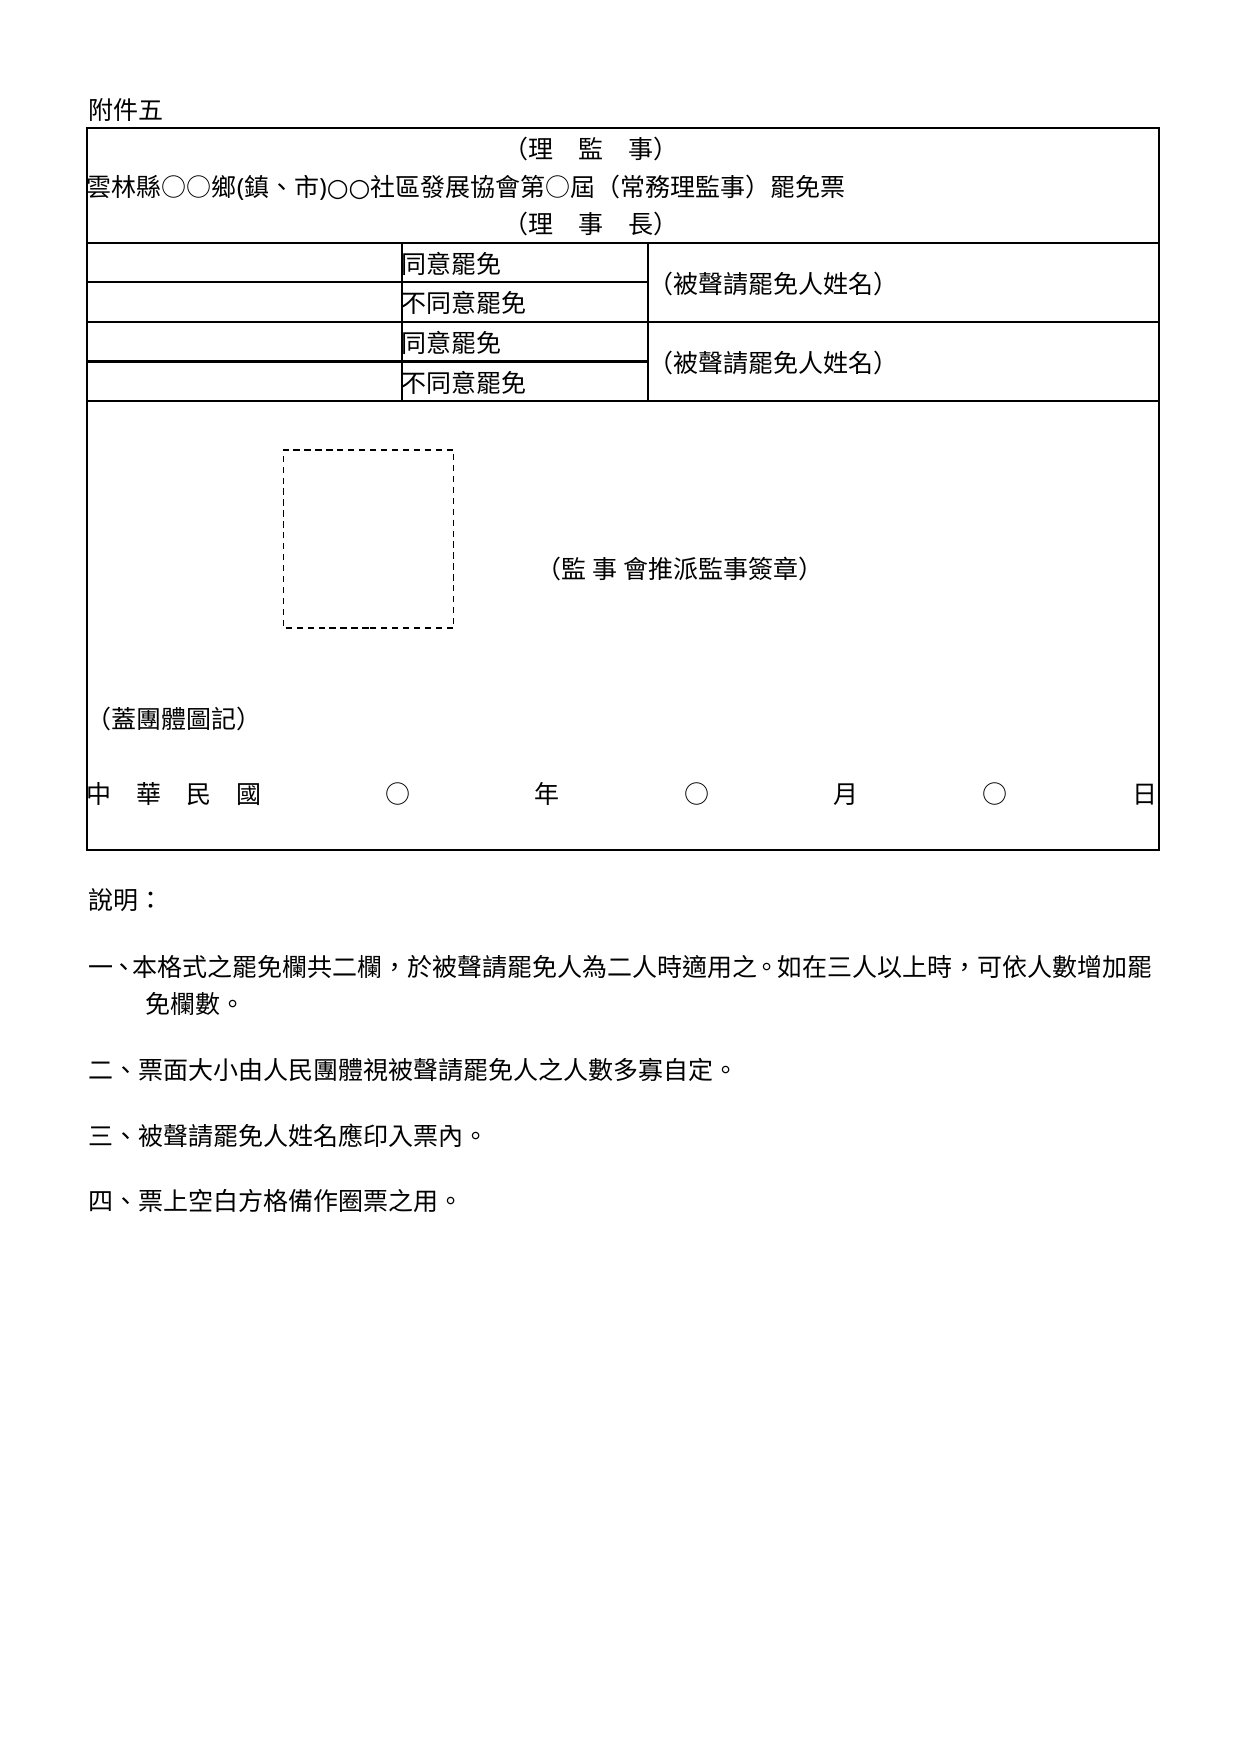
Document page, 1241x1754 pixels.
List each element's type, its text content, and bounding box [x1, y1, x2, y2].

text 附件五 [89, 89, 1152, 127]
table_cell 同意罷免 [403, 323, 647, 360]
text 三、被聲請罷免人姓名應印入票內。 [89, 1116, 1152, 1152]
table_cell 同意罷免 [403, 244, 647, 281]
table_cell （被聲請罷免人姓名） [649, 323, 1158, 400]
table_cell 不同意罷免 [403, 283, 647, 321]
table_cell [88, 363, 401, 400]
table_cell [88, 323, 401, 360]
text 四、票上空白方格備作圈票之用。 [89, 1181, 1152, 1218]
table_cell [88, 283, 401, 321]
text 一、本格式之罷免欄共二欄，於被聲請罷免人為二人時適用之。如在三人以上時，可依人數增加罷免欄數。 [89, 946, 1152, 1021]
table_cell （被聲請罷免人姓名） [649, 244, 1158, 321]
table_cell （監 事 會推派監事簽章） （蓋團體圖記） 中華民國 ○ 年 ○ 月 ○ 日 [88, 402, 1158, 848]
table_cell [88, 244, 401, 281]
text 二、票面大小由人民團體視被聲請罷免人之人數多寡自定。 [89, 1051, 1152, 1087]
table_cell 不同意罷免 [403, 363, 647, 400]
table_header （理 監 事） 雲林縣○○鄉(鎮、市)○○社區發展協會第○屆（常務理監事）罷免票 （理 事 長） [88, 129, 1158, 242]
text 說明： [89, 880, 1152, 917]
